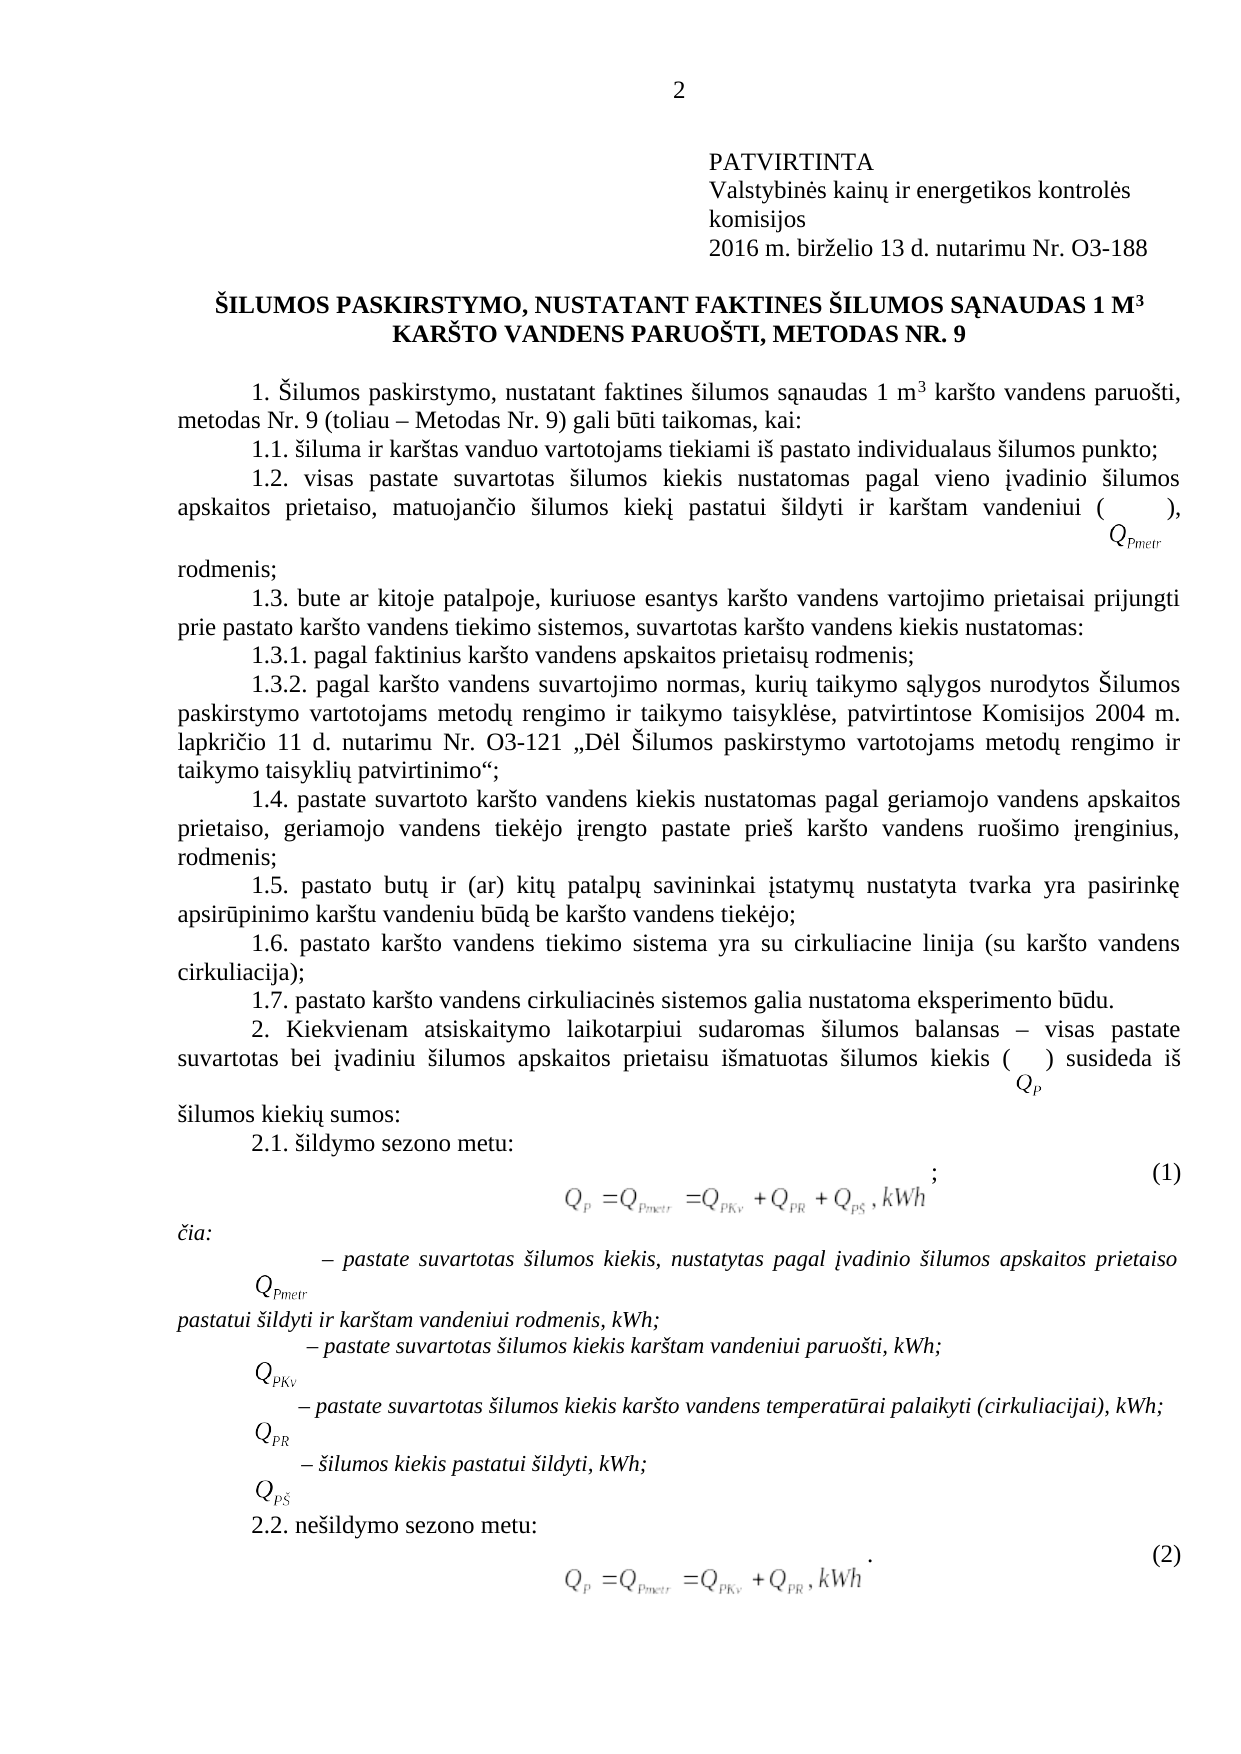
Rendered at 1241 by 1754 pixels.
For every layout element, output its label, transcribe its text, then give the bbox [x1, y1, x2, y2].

text 2.1. šildymo sezono metu: [177, 1128, 1181, 1157]
text 1.6. pastato karšto vandens tiekimo sistema yra su cirkuliacine linija (su karšto vandens cirkuliacija); [177, 928, 1181, 985]
text 1.3.2. pagal karšto vandens suvartojimo normas, kurių taikymo sąlygos nurodytos Šilumos paskirstymo vartotojams metodų rengimo ir taikymo taisyklėse, patvirtintose Komisijos 2004 m. lapkričio 11 d. nutarimu Nr. O3-121 „Dėl Šilumos paskirstymo vartotojams metodų rengimo ir taikymo taisyklių patvirtinimo“; [177, 669, 1181, 784]
text ŠILUMOS PASKIRSTYMO, NUSTATANT FAKTINES ŠILUMOS SĄNAUDAS 1 M3 KARŠTO VANDENS PARUOŠTI, METODAS NR. 9 [177, 291, 1181, 348]
text PATVIRTINTA [709, 147, 1181, 176]
text 2. Kiekvienam atsiskaitymo laikotarpiui sudaromas šilumos balansas – visas pastate suvartotas bei įvadiniu šilumos apskaitos prietaisu išmatuotas šilumos kiekis () susideda iš šilumos kiekių sumos: [177, 1014, 1181, 1128]
text 1.2. visas pastate suvartotas šilumos kiekis nustatomas pagal vieno įvadinio šilumos apskaitos prietaiso, matuojančio šilumos kiekį pastatui šildyti ir karštam vandeniui (), rodmenis; [177, 463, 1181, 583]
text – pastate suvartotas šilumos kiekis, nustatytas pagal įvadinio šilumos apskaitos prietaiso pastatui šildyti ir karštam vandeniui rodmenis, kWh; [177, 1246, 1181, 1332]
text Valstybinės kainų ir energetikos kontrolės komisijos [709, 176, 1181, 233]
text 1.5. pastato butų ir (ar) kitų patalpų savininkai įstatymų nustatyta tvarka yra pasirinkę apsirūpinimo karštu vandeniu būdą be karšto vandens tiekėjo; [177, 870, 1181, 928]
text – pastate suvartotas šilumos kiekis karštam vandeniui paruošti, kWh; [177, 1332, 1181, 1392]
text 1.7. pastato karšto vandens cirkuliacinės sistemos galia nustatoma eksperimento būdu. [177, 985, 1181, 1014]
text 1.3. bute ar kitoje patalpoje, kuriuose esantys karšto vandens vartojimo prietaisai prijungti prie pastato karšto vandens tiekimo sistemos, suvartotas karšto vandens kiekis nustatomas: [177, 583, 1181, 640]
text ; (1) [177, 1157, 1181, 1219]
text 1.3.1. pagal faktinius karšto vandens apskaitos prietaisų rodmenis; [177, 640, 1181, 669]
text 1.4. pastate suvartoto karšto vandens kiekis nustatomas pagal geriamojo vandens apskaitos prietaiso, geriamojo vandens tiekėjo įrengto pastate prieš karšto vandens ruošimo įrenginius, rodmenis; [177, 784, 1181, 870]
text – pastate suvartotas šilumos kiekis karšto vandens temperatūrai palaikyti (cirkuliacijai), kWh; [177, 1392, 1181, 1450]
text 2.2. nešildymo sezono metu: [177, 1510, 1181, 1539]
text čia: [177, 1219, 1181, 1246]
text . (2) [177, 1539, 1181, 1601]
text 2016 m. birželio 13 d. nutarimu Nr. O3-188 [709, 233, 1181, 262]
text 1. Šilumos paskirstymo, nustatant faktines šilumos sąnaudas 1 m3 karšto vandens paruošti, metodas Nr. 9 (toliau – Metodas Nr. 9) gali būti taikomas, kai: [177, 377, 1181, 434]
text – šilumos kiekis pastatui šildyti, kWh; [177, 1450, 1181, 1510]
text 1.1. šiluma ir karštas vanduo vartotojams tiekiami iš pastato individualaus šilumos punkto; [177, 434, 1181, 463]
